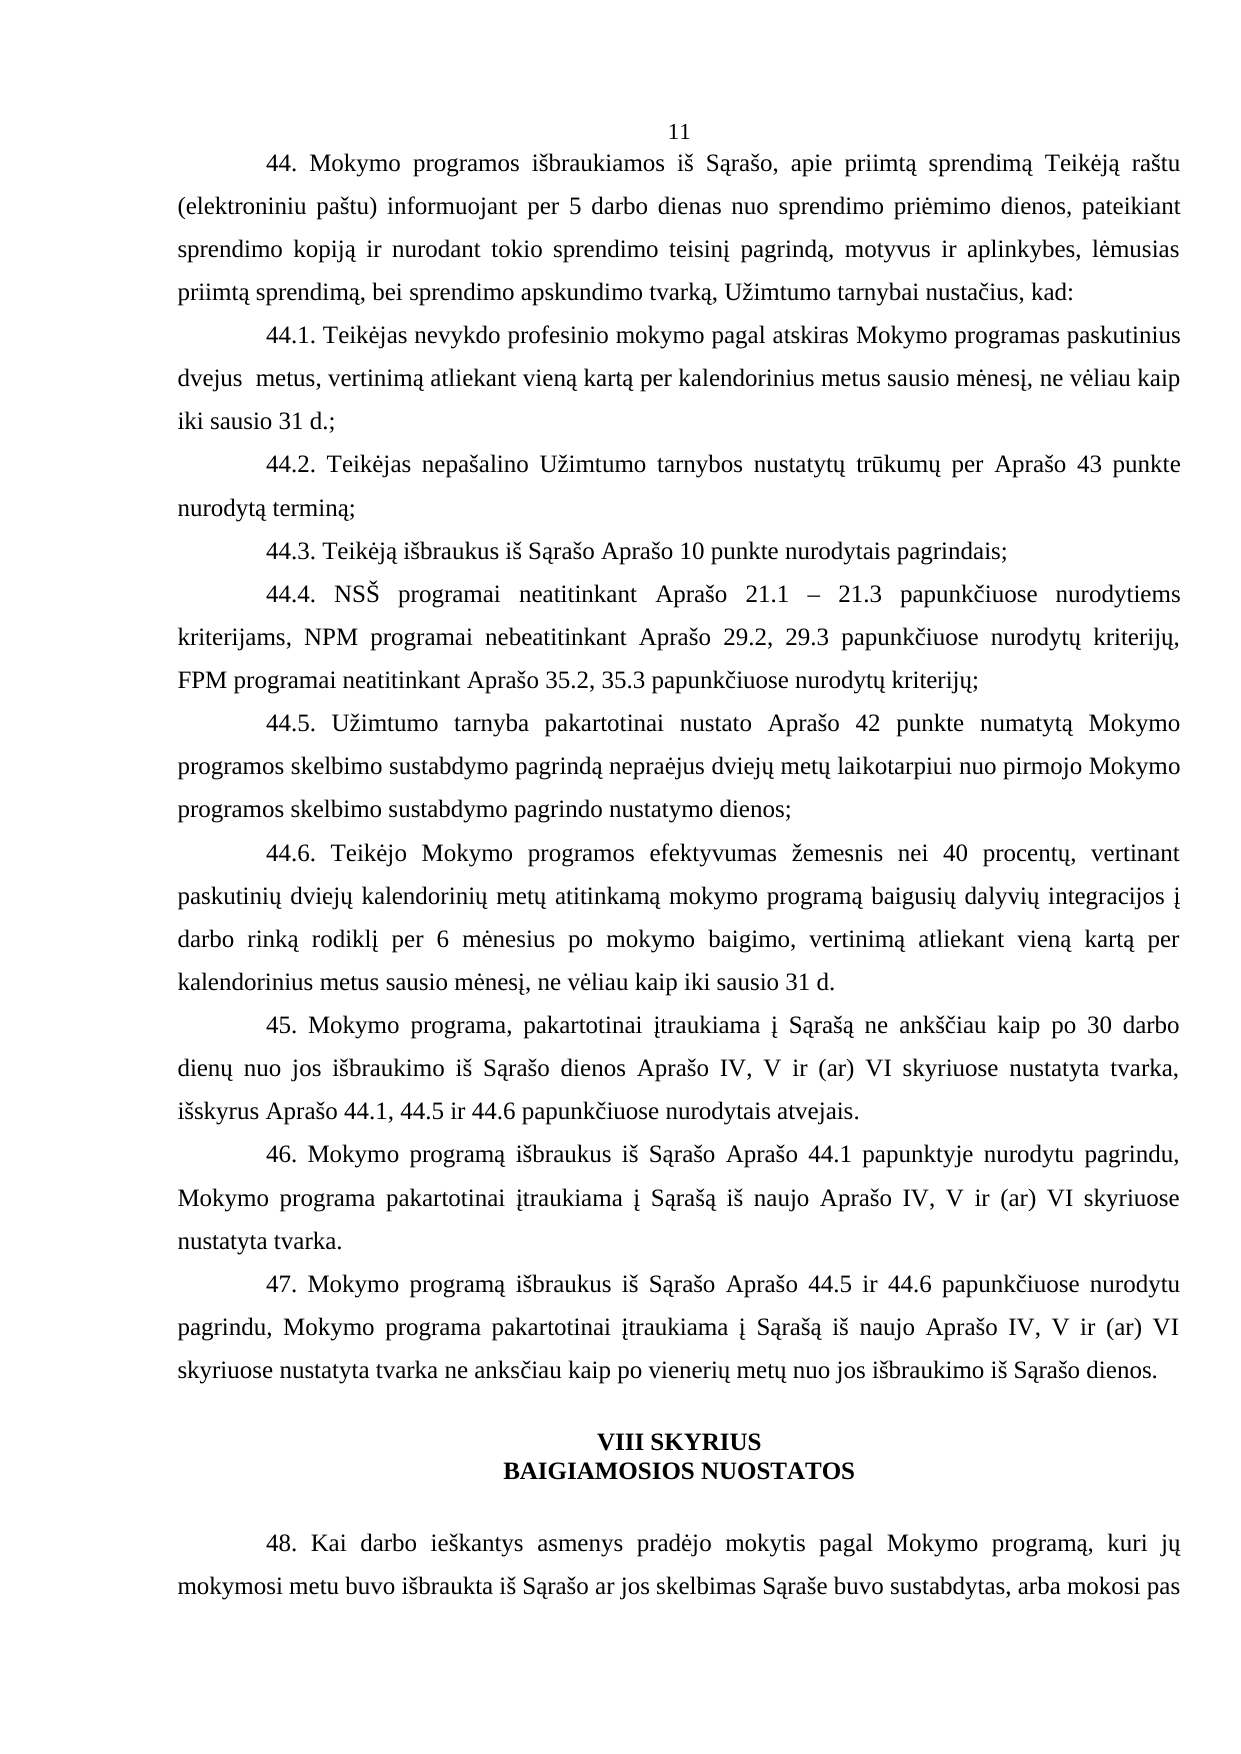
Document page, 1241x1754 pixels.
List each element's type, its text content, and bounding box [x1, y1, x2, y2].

text 44.3. Teikėją išbraukus iš Sąrašo Aprašo 10 punkte nurodytais pagrindais; [177, 536, 1181, 564]
text VIII SKYRIUS [177, 1427, 1181, 1456]
text 44.1. Teikėjas nevykdo profesinio mokymo pagal atskiras Mokymo programas paskutinius dvejus metus, vertinimą atliekant vieną kartą per kalendorinius metus sausio mėnesį, ne vėliau kaip iki sausio 31 d.; [177, 320, 1181, 435]
text 44.5. Užimtumo tarnyba pakartotinai nustato Aprašo 42 punkte numatytą Mokymo programos skelbimo sustabdymo pagrindą nepraėjus dviejų metų laikotarpiui nuo pirmojo Mokymo programos skelbimo sustabdymo pagrindo nustatymo dienos; [177, 708, 1181, 823]
text 46. Mokymo programą išbraukus iš Sąrašo Aprašo 44.1 papunktyje nurodytu pagrindu, Mokymo programa pakartotinai įtraukiama į Sąrašą iš naujo Aprašo IV, V ir (ar) VI skyriuose nustatyta tvarka. [177, 1139, 1181, 1254]
text 48. Kai darbo ieškantys asmenys pradėjo mokytis pagal Mokymo programą, kuri jų mokymosi metu buvo išbraukta iš Sąrašo ar jos skelbimas Sąraše buvo sustabdytas, arba mokosi pas [177, 1528, 1181, 1599]
text 44. Mokymo programos išbraukiamos iš Sąrašo, apie priimtą sprendimą Teikėją raštu (elektroniniu paštu) informuojant per 5 darbo dienas nuo sprendimo priėmimo dienos, pateikiant sprendimo kopiją ir nurodant tokio sprendimo teisinį pagrindą, motyvus ir aplinkybes, lėmusias priimtą sprendimą, bei sprendimo apskundimo tvarką, Užimtumo tarnybai nustačius, kad: [177, 148, 1181, 306]
text 44.2. Teikėjas nepašalino Užimtumo tarnybos nustatytų trūkumų per Aprašo 43 punkte nurodytą terminą; [177, 449, 1181, 521]
text 44.6. Teikėjo Mokymo programos efektyvumas žemesnis nei 40 procentų, vertinant paskutinių dviejų kalendorinių metų atitinkamą mokymo programą baigusių dalyvių integracijos į darbo rinką rodiklį per 6 mėnesius po mokymo baigimo, vertinimą atliekant vieną kartą per kalendorinius metus sausio mėnesį, ne vėliau kaip iki sausio 31 d. [177, 838, 1181, 996]
text BAIGIAMOSIOS NUOSTATOS [177, 1456, 1181, 1484]
text 44.4. NSŠ programai neatitinkant Aprašo 21.1 – 21.3 papunkčiuose nurodytiems kriterijams, NPM programai nebeatitinkant Aprašo 29.2, 29.3 papunkčiuose nurodytų kriterijų, FPM programai neatitinkant Aprašo 35.2, 35.3 papunkčiuose nurodytų kriterijų; [177, 579, 1181, 694]
text 47. Mokymo programą išbraukus iš Sąrašo Aprašo 44.5 ir 44.6 papunkčiuose nurodytu pagrindu, Mokymo programa pakartotinai įtraukiama į Sąrašą iš naujo Aprašo IV, V ir (ar) VI skyriuose nustatyta tvarka ne anksčiau kaip po vienerių metų nuo jos išbraukimo iš Sąrašo dienos. [177, 1269, 1181, 1384]
text 45. Mokymo programa, pakartotinai įtraukiama į Sąrašą ne ankščiau kaip po 30 darbo dienų nuo jos išbraukimo iš Sąrašo dienos Aprašo IV, V ir (ar) VI skyriuose nustatyta tvarka, išskyrus Aprašo 44.1, 44.5 ir 44.6 papunkčiuose nurodytais atvejais. [177, 1010, 1181, 1125]
